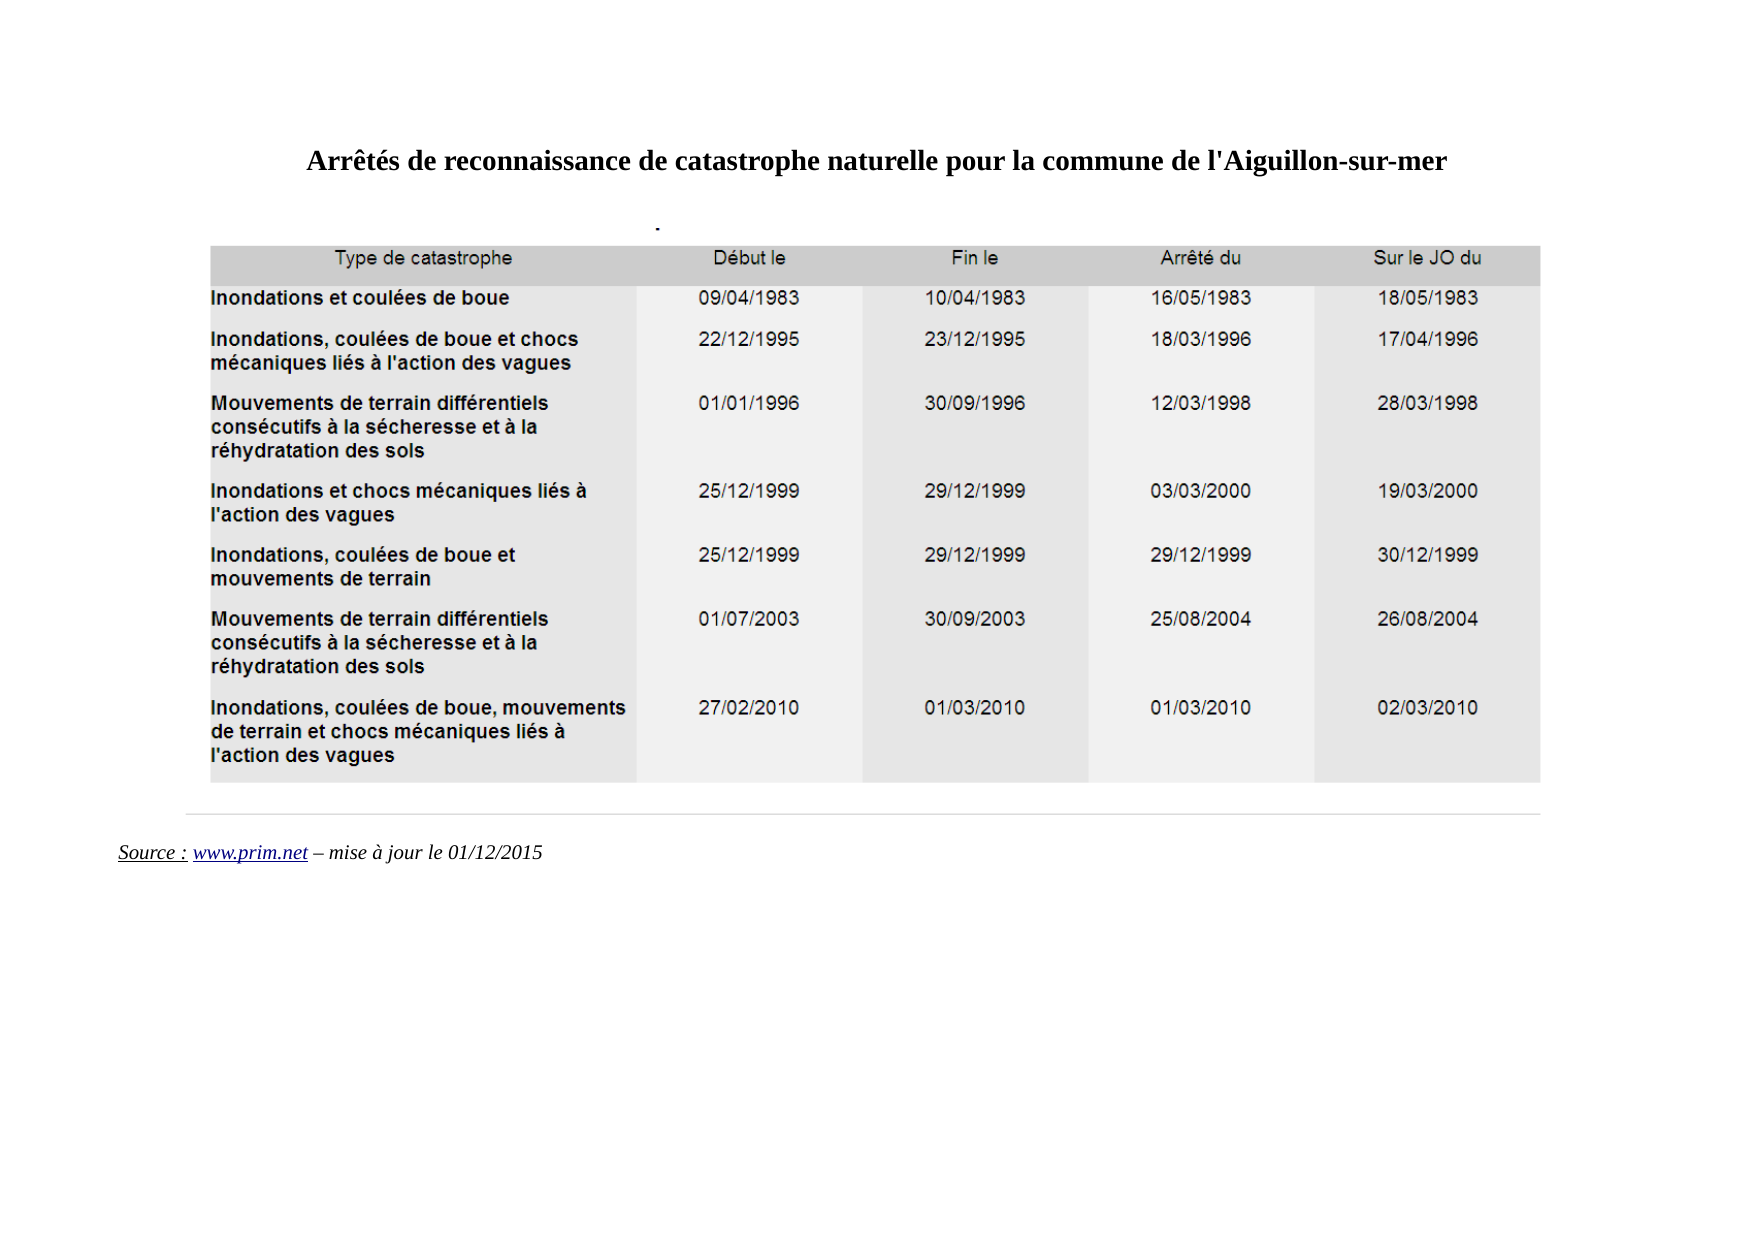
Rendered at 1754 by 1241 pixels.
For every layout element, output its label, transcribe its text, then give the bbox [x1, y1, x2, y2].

picture [134, 228, 1620, 840]
subtitle Arrêtés de reconnaissance de catastrophe naturelle pour la commune de l'Aiguillon-sur-mer [118, 143, 1636, 177]
text Source : www.prim.net – mise à jour le 01/12/2015 [118, 223, 1636, 864]
